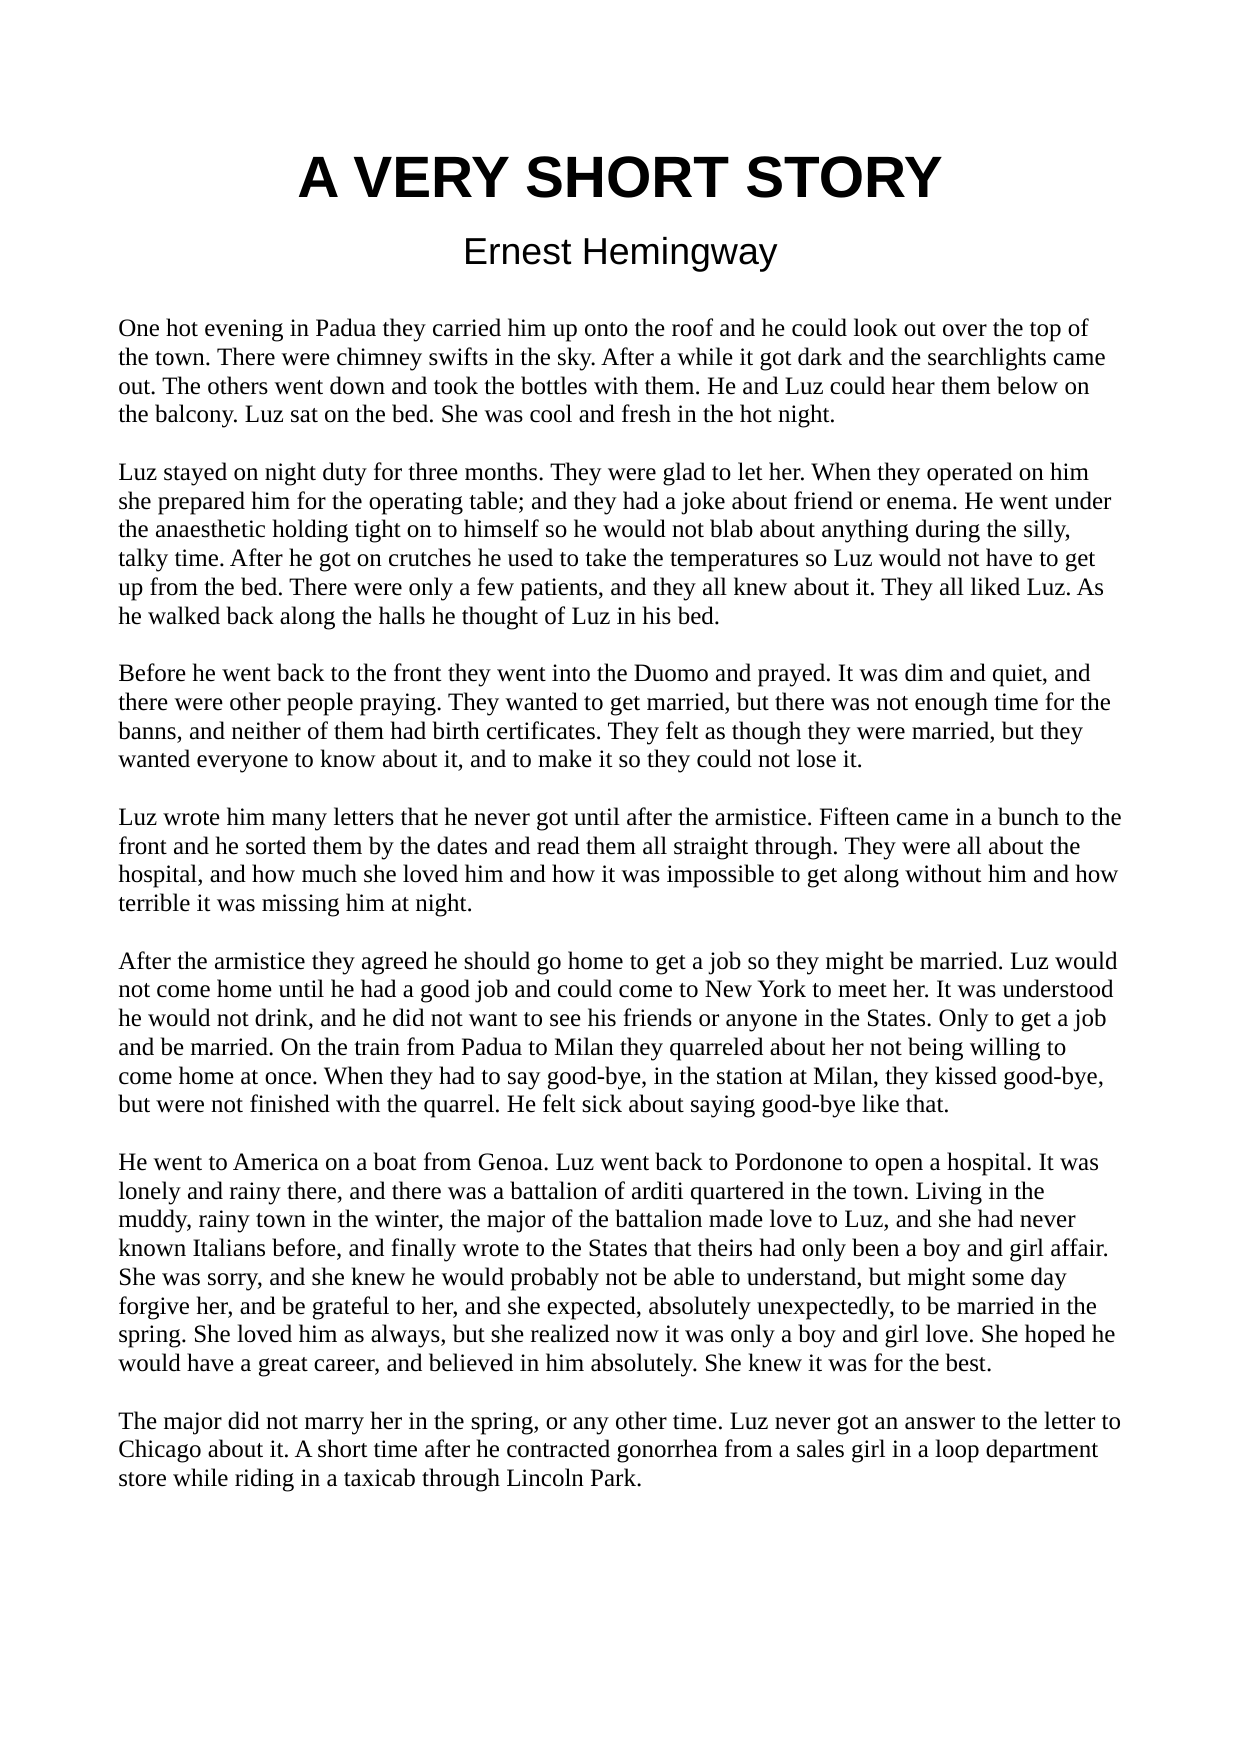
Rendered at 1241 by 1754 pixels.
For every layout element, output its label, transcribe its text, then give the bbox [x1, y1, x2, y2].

text The major did not marry her in the spring, or any other time. Luz never got an answer to the letter to Chicago about it. A short time after he contracted gonorrhea from a sales girl in a loop department store while riding in a taxicab through Lincoln Park. [118, 1406, 1122, 1492]
text He went to America on a boat from Genoa. Luz went back to Pordonone to open a hospital. It was lonely and rainy there, and there was a battalion of arditi quartered in the town. Living in the muddy, rainy town in the winter, the major of the battalion made love to Luz, and she had never known Italians before, and finally wrote to the States that theirs had only been a boy and girl affair. She was sorry, and she knew he would probably not be able to understand, but might some day forgive her, and be grateful to her, and she expected, absolutely unexpectedly, to be married in the spring. She loved him as always, but she realized now it was only a boy and girl love. She hoped he would have a great career, and believed in him absolutely. She knew it was for the best. [118, 1147, 1122, 1377]
text Before he went back to the front they went into the Duomo and prayed. It was dim and quiet, and there were other people praying. They wanted to get married, but there was not enough time for the banns, and neither of them had birth certificates. They felt as though they were married, but they wanted everyone to know about it, and to make it so they could not lose it. [118, 658, 1122, 773]
text One hot evening in Padua they carried him up onto the roof and he could look out over the top of the town. There were chimney swifts in the sky. After a while it got dark and the searchlights came out. The others went down and took the bottles with them. He and Luz could hear them below on the balcony. Luz sat on the bed. She was cool and fresh in the hot night. [118, 313, 1122, 428]
text Luz stayed on night duty for three months. They were glad to let her. When they operated on him she prepared him for the operating table; and they had a joke about friend or enema. He went under the anaesthetic holding tight on to himself so he would not blab about anything during the silly, talky time. After he got on crutches he used to take the temperatures so Luz would not have to get up from the bed. There were only a few patients, and they all knew about it. They all liked Luz. As he walked back along the halls he thought of Luz in his bed. [118, 457, 1122, 629]
title A VERY SHORT STORY [118, 143, 1122, 210]
text After the armistice they agreed he should go home to get a job so they might be married. Luz would not come home until he had a good job and could come to New York to meet her. It was understood he would not drink, and he did not want to see his friends or anyone in the States. Only to get a job and be married. On the train from Padua to Milan they quarreled about her not being willing to come home at once. When they had to say good-bye, in the station at Milan, they kissed good-bye, but were not finished with the quarrel. He felt sick about saying good-bye like that. [118, 946, 1122, 1118]
subtitle Ernest Hemingway [118, 229, 1122, 272]
text Luz wrote him many letters that he never got until after the armistice. Fifteen came in a bunch to the front and he sorted them by the dates and read them all straight through. They were all about the hospital, and how much she loved him and how it was impossible to get along without him and how terrible it was missing him at night. [118, 802, 1122, 917]
